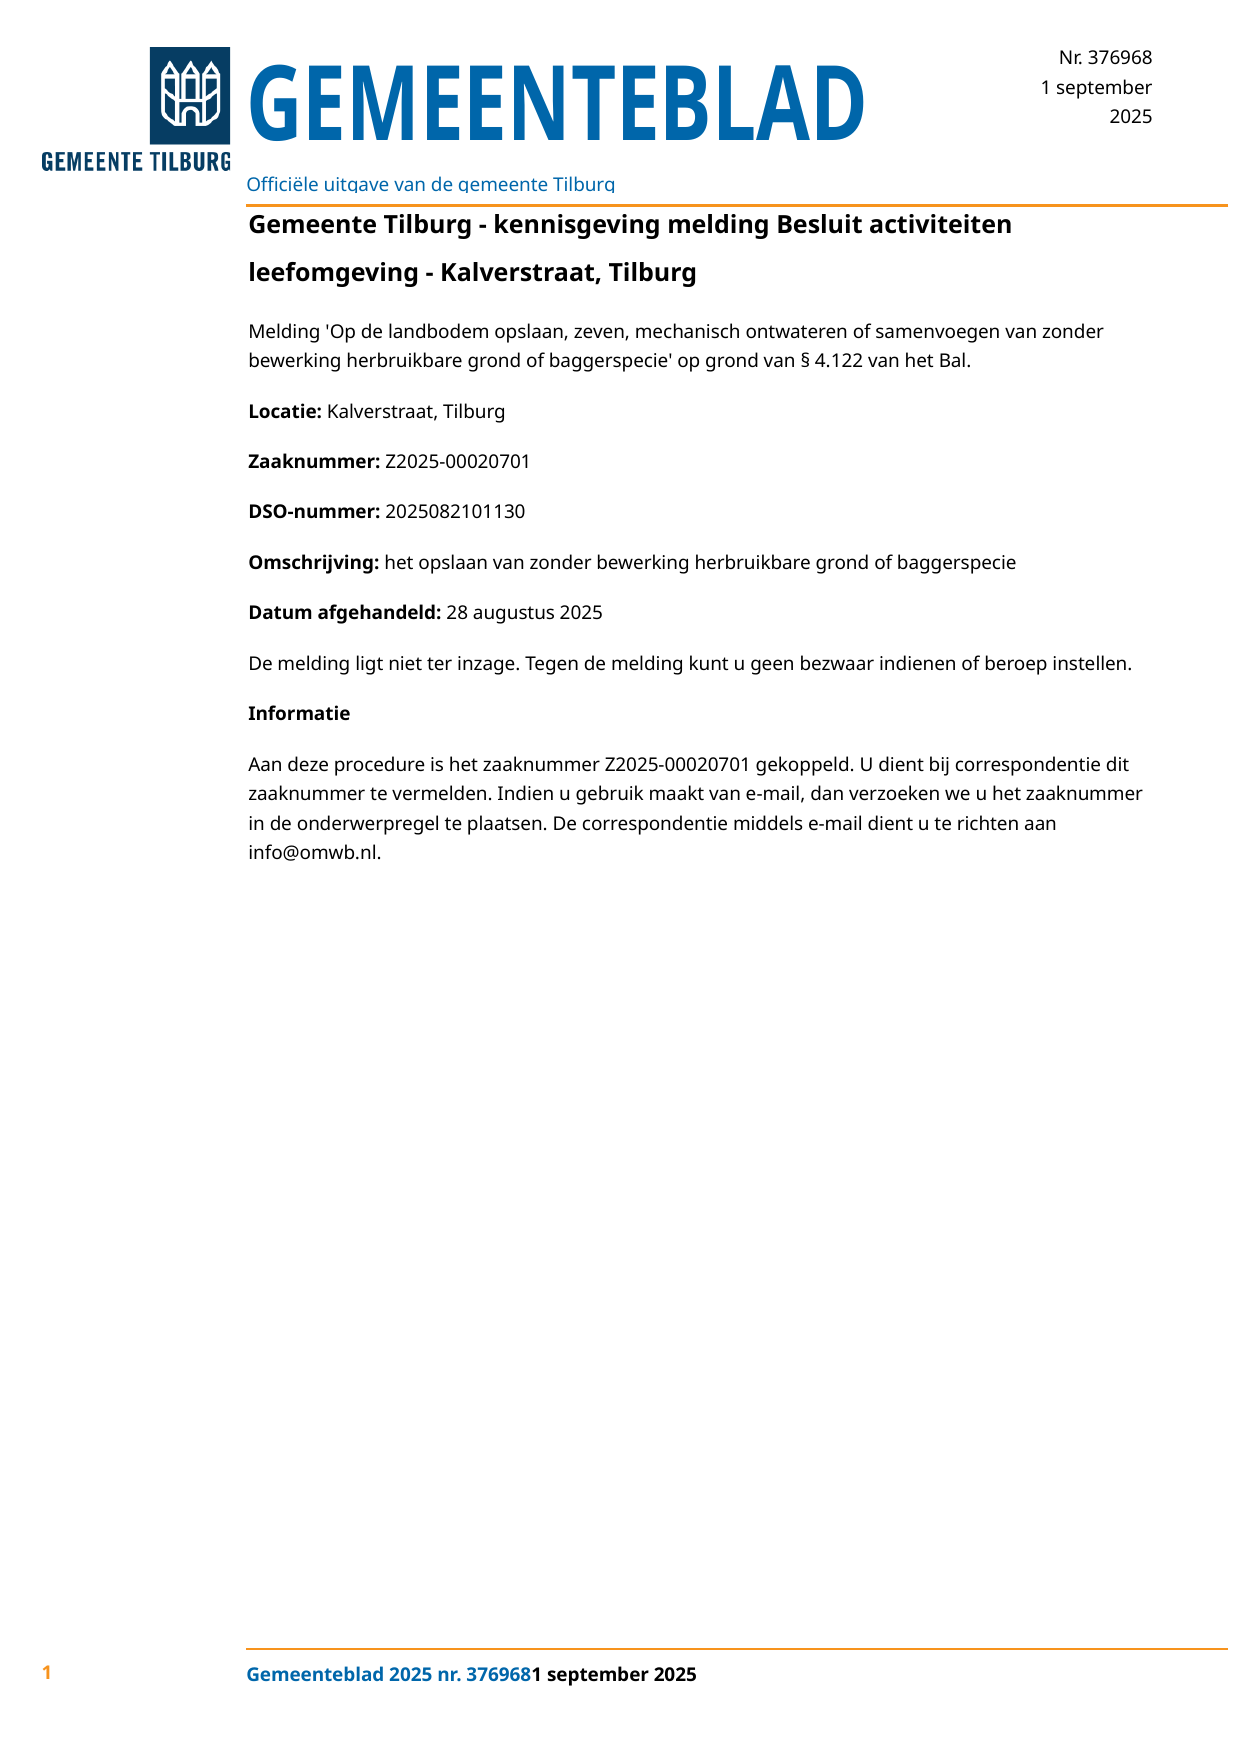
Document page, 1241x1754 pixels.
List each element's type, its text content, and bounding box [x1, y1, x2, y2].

text Omschrijving: het opslaan van zonder bewerking herbruikbare grond of baggerspecie [248, 549, 1152, 575]
text Locatie: Kalverstraat, Tilburg [248, 398, 1152, 424]
text Datum afgehandeld: 28 augustus 2025 [248, 599, 1152, 625]
text Melding 'Op de landbodem opslaan, zeven, mechanisch ontwateren of samenvoegen van zonder bewerking herbruikbare grond of baggerspecie' op grond van § 4.122 van het Bal. [248, 318, 1152, 373]
text Gemeente Tilburg - kennisgeving melding Besluit activiteiten leefomgeving - Kalverstraat, Tilburg [248, 207, 1152, 288]
text De melding ligt niet ter inzage. Tegen de melding kunt u geen bezwaar indienen of beroep instellen. [248, 650, 1152, 676]
text Aan deze procedure is het zaaknummer Z2025-00020701 gekoppeld. U dient bij correspondentie dit zaaknummer te vermelden. Indien u gebruik maakt van e-mail, dan verzoeken we u het zaaknummer in de onderwerpregel te plaatsen. De correspondentie middels e-mail dient u te richten aan info@omwb.nl. [248, 751, 1152, 865]
text Informatie [248, 700, 1152, 726]
text DSO-nummer: 2025082101130 [248, 499, 1152, 524]
picture [41, 47, 231, 172]
text Zaaknummer: Z2025-00020701 [248, 448, 1152, 474]
